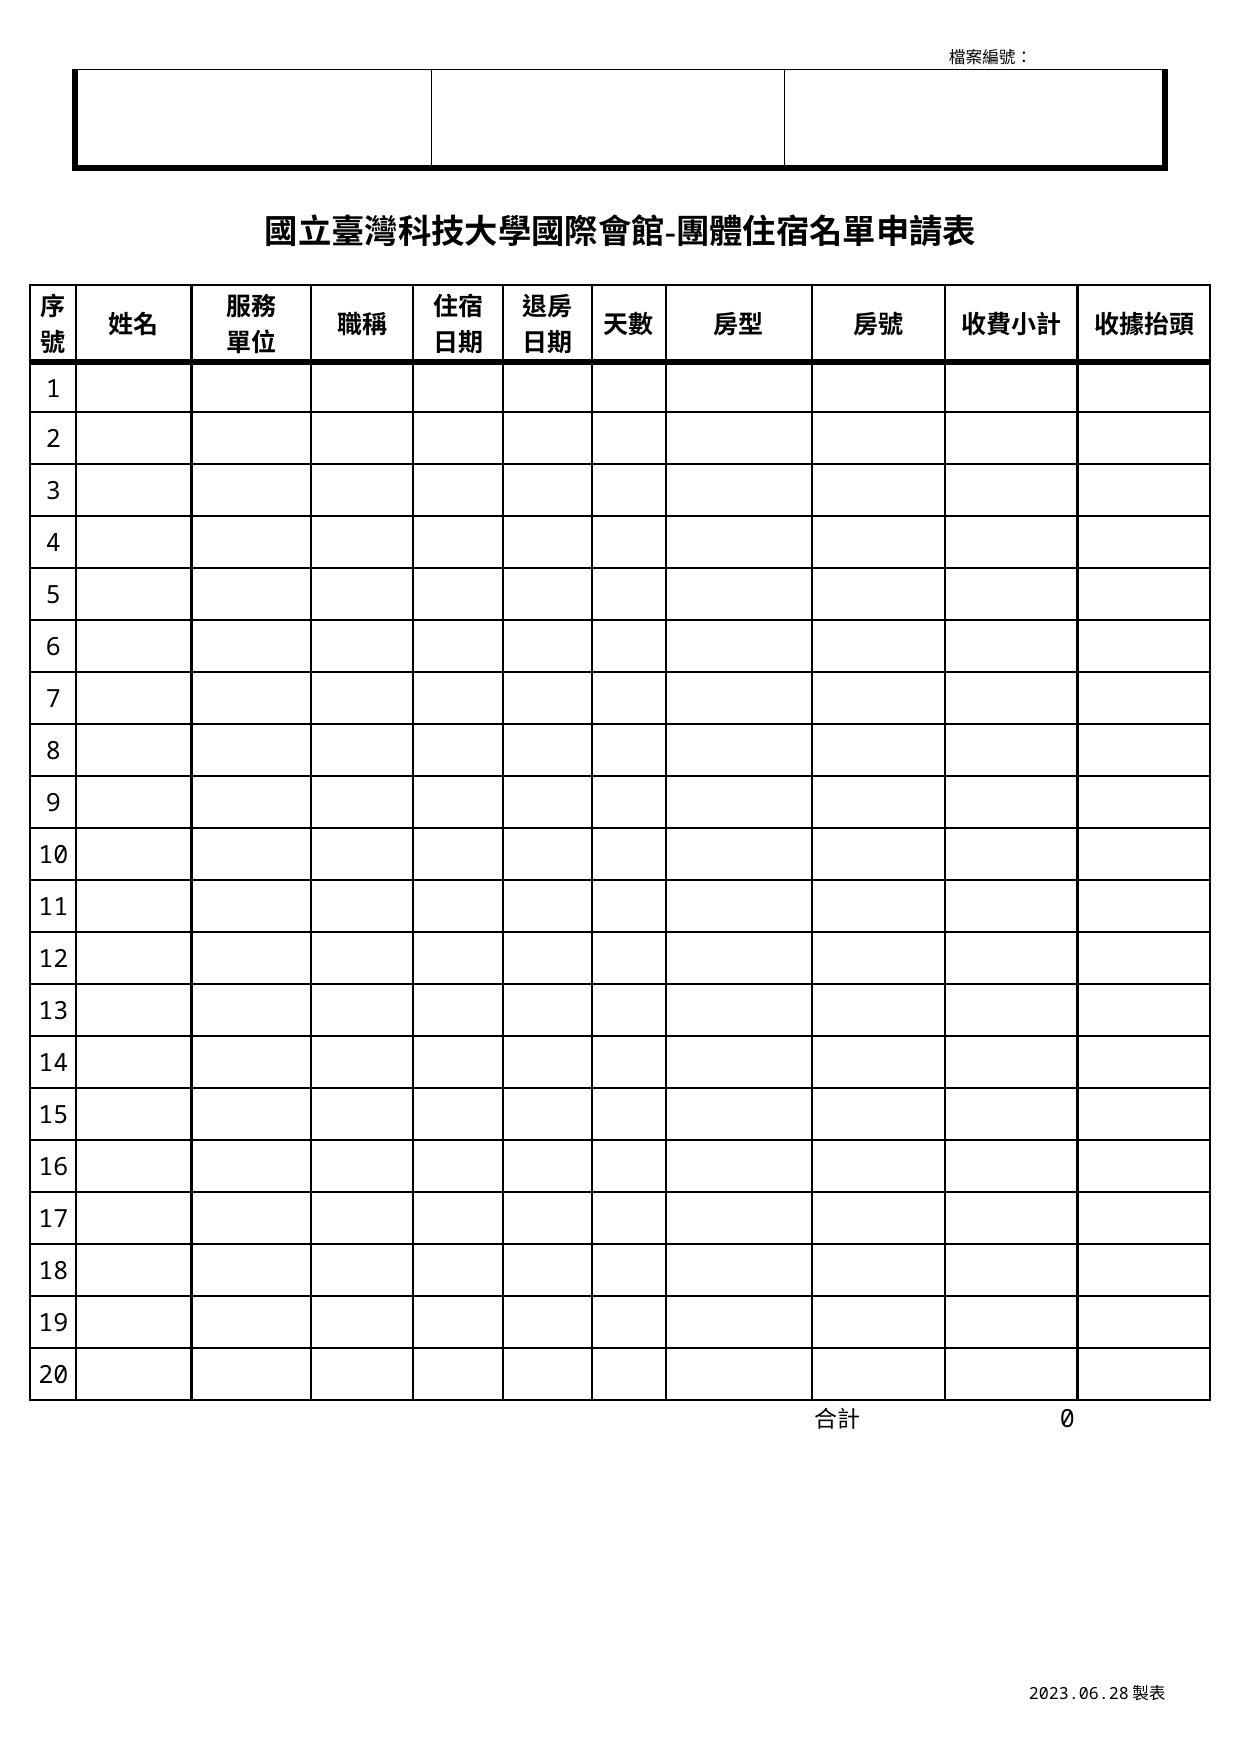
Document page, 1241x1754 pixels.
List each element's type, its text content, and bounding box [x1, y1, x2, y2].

table_cell [193, 365, 310, 411]
table_cell [593, 569, 665, 619]
table_cell [311, 1401, 413, 1435]
table_cell [504, 725, 591, 775]
table_cell [504, 985, 591, 1035]
table_cell 18 [31, 1245, 75, 1294]
table_cell [193, 725, 310, 775]
table_cell [667, 777, 811, 827]
table_cell [414, 673, 502, 723]
table_cell [413, 1401, 503, 1435]
table_cell [312, 621, 412, 671]
table_cell [504, 777, 591, 827]
table_cell [813, 465, 944, 515]
table_cell [813, 1037, 944, 1087]
table_cell [504, 1089, 591, 1139]
table_cell [193, 881, 310, 931]
table_cell [414, 621, 502, 671]
table_cell [813, 829, 944, 879]
table_cell [593, 517, 665, 567]
table_cell [77, 1245, 190, 1294]
table_cell [414, 1297, 502, 1347]
table_cell [312, 1089, 412, 1139]
table_cell 14 [31, 1037, 75, 1087]
table_cell [77, 569, 190, 619]
table_cell [946, 517, 1076, 567]
table_cell [946, 985, 1076, 1035]
table_cell [432, 70, 784, 165]
table_cell [946, 933, 1076, 983]
table_cell [312, 413, 412, 463]
table_cell [504, 1349, 591, 1398]
table_cell [414, 1089, 502, 1139]
table_cell [76, 1401, 191, 1435]
table_cell [77, 621, 190, 671]
table_cell [77, 933, 190, 983]
table_cell [77, 1141, 190, 1191]
table_cell [1079, 829, 1209, 879]
table_cell [946, 413, 1076, 463]
table_cell 2 [31, 413, 75, 463]
table_cell [193, 1245, 310, 1294]
table_cell [504, 1037, 591, 1087]
table_cell [77, 673, 190, 723]
table_cell 住宿 日期 [414, 286, 502, 359]
table_cell [77, 465, 190, 515]
table_cell 房號 [813, 286, 944, 359]
table_cell [593, 673, 665, 723]
table_cell [1079, 413, 1209, 463]
table_cell [593, 413, 665, 463]
table_cell [593, 1089, 665, 1139]
table_cell [1078, 1435, 1210, 1469]
table_cell [504, 673, 591, 723]
table_cell [667, 1245, 811, 1294]
table_cell 合計 [812, 1401, 944, 1435]
table_cell [813, 413, 944, 463]
table_cell [1079, 569, 1209, 619]
table_cell [593, 829, 665, 879]
table_cell 收費小計 [946, 286, 1076, 359]
table_cell [77, 777, 190, 827]
table_cell [311, 1435, 413, 1469]
table_cell 職稱 [312, 286, 412, 359]
table_cell [1079, 1297, 1209, 1347]
table_cell [193, 413, 310, 463]
table_cell [593, 1141, 665, 1191]
table_cell [667, 725, 811, 775]
table_cell [312, 933, 412, 983]
table_cell [813, 1193, 944, 1243]
table_cell [312, 1245, 412, 1294]
table_cell [667, 621, 811, 671]
table_cell [414, 725, 502, 775]
table_cell [414, 1193, 502, 1243]
table_cell [946, 881, 1076, 931]
table_cell 3 [31, 465, 75, 515]
table_cell [667, 1349, 811, 1398]
table_cell [504, 569, 591, 619]
table_cell [78, 70, 431, 165]
table_cell [312, 1193, 412, 1243]
table_cell [667, 1141, 811, 1191]
table_cell [504, 1245, 591, 1294]
table_cell [1079, 1349, 1209, 1398]
table_cell 11 [31, 881, 75, 931]
table_cell [1078, 1401, 1210, 1435]
table_cell [193, 465, 310, 515]
table_cell [1079, 1141, 1209, 1191]
table_cell [813, 985, 944, 1035]
table_cell [504, 413, 591, 463]
table_cell [946, 569, 1076, 619]
table_cell [593, 1349, 665, 1398]
table_cell [813, 1297, 944, 1347]
table_cell [312, 725, 412, 775]
table_cell [312, 1141, 412, 1191]
table_cell [312, 569, 412, 619]
table_cell 17 [31, 1193, 75, 1243]
table_cell [593, 465, 665, 515]
table_cell 13 [31, 985, 75, 1035]
table_cell 12 [31, 933, 75, 983]
table_cell [593, 1193, 665, 1243]
table_cell [946, 725, 1076, 775]
table_cell [312, 365, 412, 411]
table_cell [504, 1297, 591, 1347]
table_cell [945, 1435, 1077, 1469]
table_cell [312, 829, 412, 879]
table_cell [77, 413, 190, 463]
table_cell [414, 933, 502, 983]
table_cell [946, 1141, 1076, 1191]
table_cell [413, 1435, 503, 1469]
table_cell 19 [31, 1297, 75, 1347]
table_cell [667, 465, 811, 515]
table_cell [946, 621, 1076, 671]
table_cell [414, 985, 502, 1035]
table_cell [1079, 673, 1209, 723]
table_cell [667, 413, 811, 463]
table_header 國立臺灣科技大學國際會館-團體住宿名單申請表 [30, 174, 1210, 284]
table_cell [193, 673, 310, 723]
table_cell [667, 1297, 811, 1347]
table_cell [1079, 365, 1209, 411]
table_cell [30, 1401, 76, 1435]
table_cell [946, 829, 1076, 879]
table_cell [414, 413, 502, 463]
table_cell [312, 673, 412, 723]
table_cell [813, 621, 944, 671]
table_cell 退房 日期 [504, 286, 591, 359]
table_cell [76, 1435, 191, 1469]
table_cell [312, 985, 412, 1035]
table_cell [77, 985, 190, 1035]
table_cell [504, 829, 591, 879]
table_cell [946, 365, 1076, 411]
table_cell [193, 1297, 310, 1347]
table_cell [1079, 1193, 1209, 1243]
table_cell [504, 1141, 591, 1191]
table_cell [414, 1141, 502, 1191]
table_cell [667, 1089, 811, 1139]
table_cell [813, 1141, 944, 1191]
table_cell [666, 1401, 812, 1435]
table_cell [1079, 725, 1209, 775]
table_cell [504, 621, 591, 671]
table_cell 6 [31, 621, 75, 671]
table_cell [193, 829, 310, 879]
table_cell [77, 1089, 190, 1139]
table_cell [193, 569, 310, 619]
table_cell [193, 1349, 310, 1398]
table_cell 0 [945, 1401, 1077, 1435]
table_cell [667, 569, 811, 619]
table_cell [312, 1037, 412, 1087]
table_cell [813, 933, 944, 983]
table_cell [504, 365, 591, 411]
table_cell 服務 單位 [193, 286, 310, 359]
table_cell [813, 365, 944, 411]
table_cell [813, 673, 944, 723]
table_cell [667, 1037, 811, 1087]
table_cell [414, 829, 502, 879]
table_cell [813, 881, 944, 931]
table_cell 7 [31, 673, 75, 723]
table_cell [312, 1297, 412, 1347]
table_cell [593, 1037, 665, 1087]
table_cell [414, 465, 502, 515]
table_cell [667, 673, 811, 723]
table_cell [813, 569, 944, 619]
table_cell [312, 465, 412, 515]
table_cell [414, 569, 502, 619]
table_cell [414, 1037, 502, 1087]
table_cell [504, 1193, 591, 1243]
table_cell [813, 777, 944, 827]
table_cell [666, 1435, 812, 1469]
table_cell [414, 777, 502, 827]
table_cell [667, 933, 811, 983]
table_cell 4 [31, 517, 75, 567]
table_cell [593, 621, 665, 671]
table_cell [667, 829, 811, 879]
table_cell [667, 985, 811, 1035]
table_cell [77, 1297, 190, 1347]
table_cell [813, 725, 944, 775]
table_cell [1079, 1245, 1209, 1294]
table_cell [414, 881, 502, 931]
table_cell [1079, 621, 1209, 671]
table_cell [414, 365, 502, 411]
table_cell [191, 1435, 311, 1469]
table_cell [312, 881, 412, 931]
table_cell [946, 1245, 1076, 1294]
table_cell [77, 1349, 190, 1398]
table_cell 天數 [593, 286, 665, 359]
table_cell 15 [31, 1089, 75, 1139]
table_cell [77, 1193, 190, 1243]
table_cell [312, 1349, 412, 1398]
table_cell [592, 1401, 666, 1435]
table_cell [813, 1349, 944, 1398]
table_cell [785, 70, 1162, 165]
table_cell [193, 621, 310, 671]
table_cell [593, 777, 665, 827]
table_cell [946, 673, 1076, 723]
table_cell [77, 829, 190, 879]
table_cell [667, 881, 811, 931]
table_cell [193, 1193, 310, 1243]
table_cell [414, 1349, 502, 1398]
table_cell [193, 1089, 310, 1139]
table_cell [946, 777, 1076, 827]
table_cell [946, 1193, 1076, 1243]
table_cell [946, 1037, 1076, 1087]
table_cell [1079, 933, 1209, 983]
table_cell [312, 777, 412, 827]
table_cell [504, 881, 591, 931]
table_cell [193, 777, 310, 827]
table_cell [592, 1435, 666, 1469]
table_cell [593, 725, 665, 775]
table_cell [191, 1401, 311, 1435]
table_cell [312, 517, 412, 567]
table_cell [593, 881, 665, 931]
table_cell [504, 517, 591, 567]
table_cell [193, 985, 310, 1035]
table_cell [593, 985, 665, 1035]
table_cell [1079, 517, 1209, 567]
table_cell 10 [31, 829, 75, 879]
table_cell [1079, 1037, 1209, 1087]
table_cell [30, 1435, 76, 1469]
table_cell [667, 1193, 811, 1243]
table_cell [77, 1037, 190, 1087]
table_cell [946, 1089, 1076, 1139]
table_cell [812, 1435, 944, 1469]
table_cell [946, 465, 1076, 515]
table_cell [503, 1401, 592, 1435]
table_cell [193, 1037, 310, 1087]
table_cell 收據抬頭 [1079, 286, 1209, 359]
table_cell [593, 1297, 665, 1347]
table_cell [946, 1349, 1076, 1398]
table_cell [1079, 881, 1209, 931]
table_cell 房型 [667, 286, 811, 359]
table_cell [1079, 777, 1209, 827]
table_cell [77, 725, 190, 775]
table_cell [77, 517, 190, 567]
table_cell [667, 365, 811, 411]
table_cell [593, 365, 665, 411]
table_cell [593, 1245, 665, 1294]
table_cell [1079, 985, 1209, 1035]
table_cell [77, 365, 190, 411]
table_cell [77, 881, 190, 931]
table_cell 8 [31, 725, 75, 775]
table_cell [193, 933, 310, 983]
table_cell [813, 517, 944, 567]
table_cell [414, 1245, 502, 1294]
table_cell [503, 1435, 592, 1469]
table_cell [193, 1141, 310, 1191]
table_cell 序 號 [31, 286, 75, 359]
table_cell [414, 517, 502, 567]
table_cell 16 [31, 1141, 75, 1191]
table_cell [193, 517, 310, 567]
table_cell 5 [31, 569, 75, 619]
table_cell [1079, 1089, 1209, 1139]
table_cell 9 [31, 777, 75, 827]
table_cell [593, 933, 665, 983]
table_cell [504, 465, 591, 515]
table_cell [504, 933, 591, 983]
table_cell [813, 1089, 944, 1139]
table_cell [946, 1297, 1076, 1347]
table_cell [813, 1245, 944, 1294]
table_cell 20 [31, 1349, 75, 1398]
table_cell [1079, 465, 1209, 515]
table_cell 姓名 [77, 286, 190, 359]
table_cell [667, 517, 811, 567]
table_cell 1 [31, 365, 75, 411]
